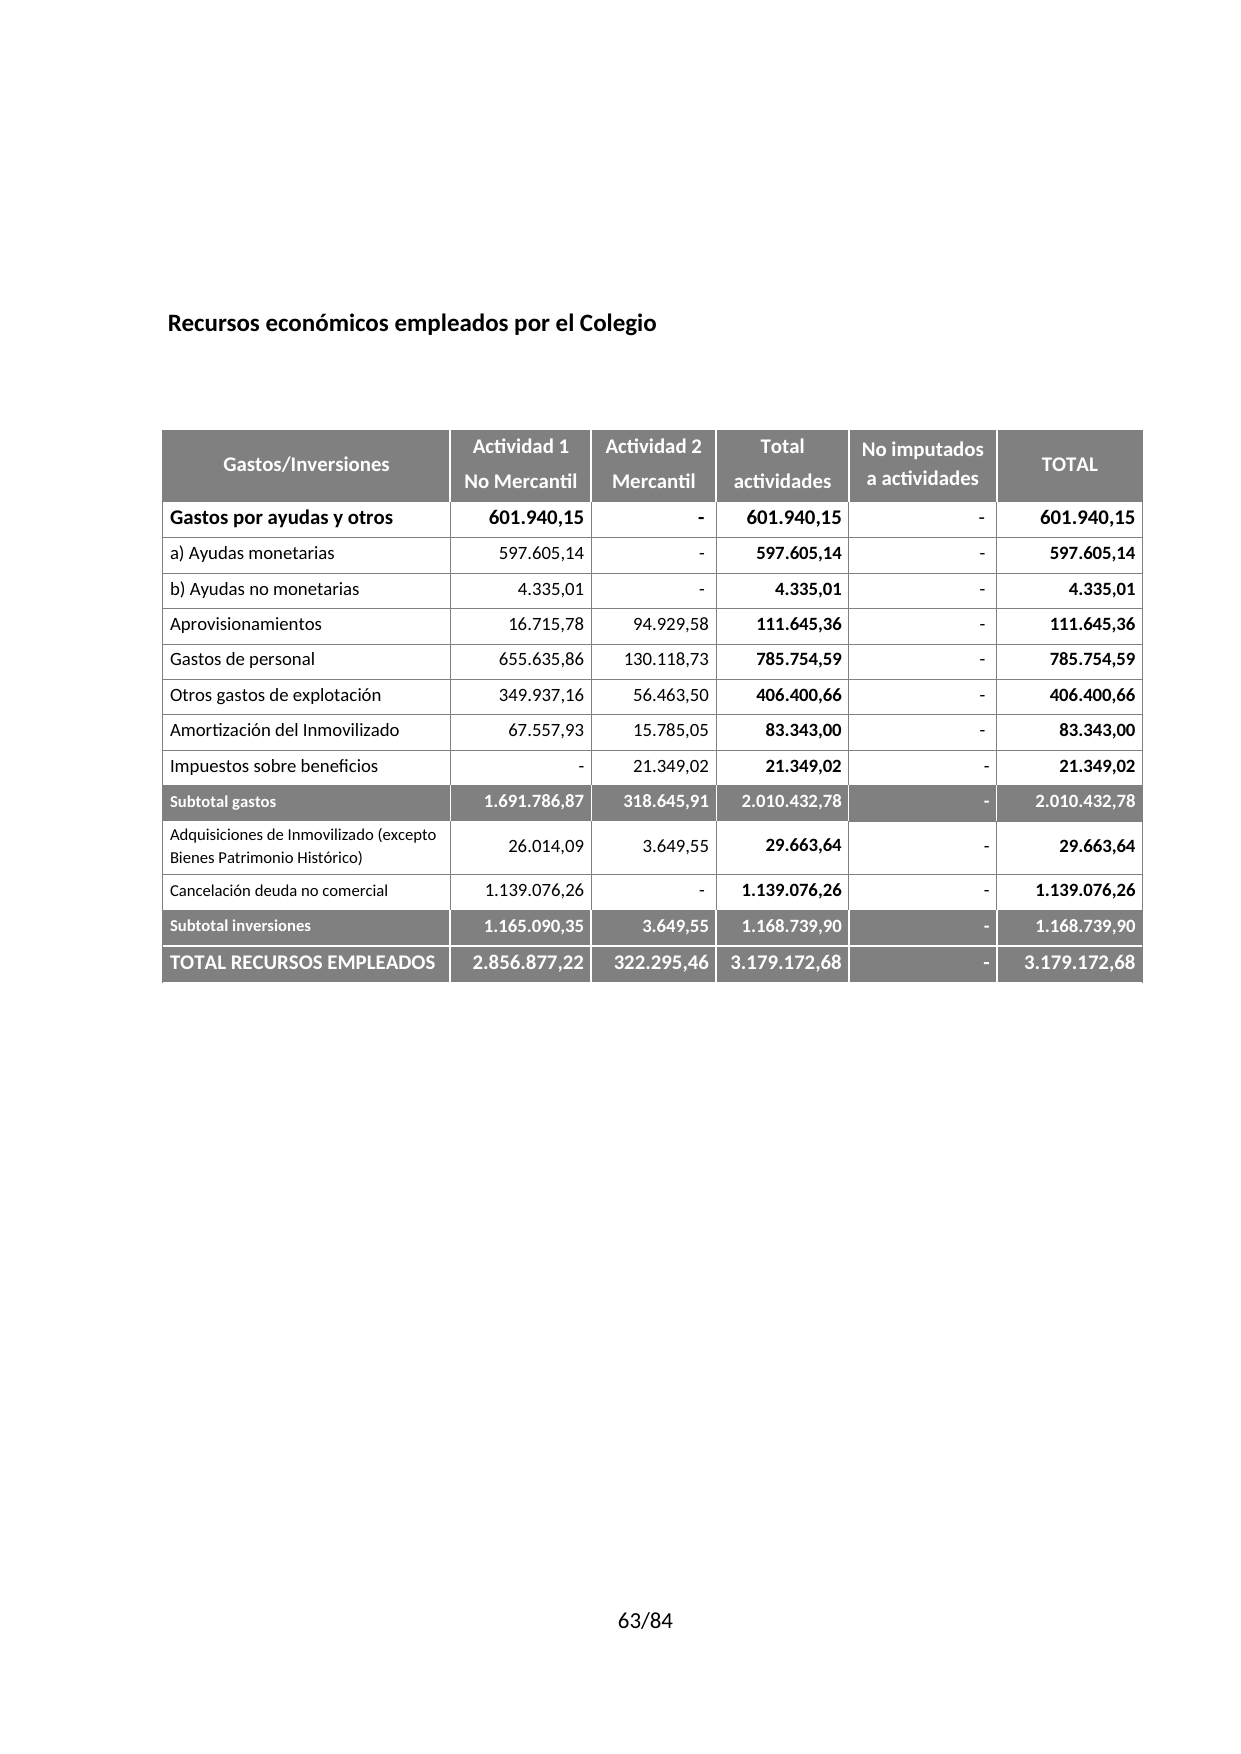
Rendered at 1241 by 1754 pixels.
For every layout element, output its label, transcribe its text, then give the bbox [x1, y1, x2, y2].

table_cell 16.715,78 [451, 609, 591, 643]
table_cell 406.400,66 [997, 680, 1142, 714]
table_cell 1.168.739,90 [998, 911, 1142, 945]
table_cell 601.940,15 [451, 502, 591, 537]
table_cell b) Ayudas no monetarias [163, 574, 450, 608]
table_cell 26.014,09 [451, 822, 591, 874]
table_cell 785.754,59 [997, 645, 1142, 679]
table_cell Gastos de personal [163, 645, 450, 679]
table_cell 2.010.432,78 [997, 786, 1142, 821]
table_cell 15.785,05 [592, 715, 716, 750]
table_cell 655.635,86 [451, 645, 591, 679]
table_cell 94.929,58 [592, 609, 716, 643]
table_cell Otros gastos de explotación [163, 680, 450, 714]
table_header TOTAL [998, 431, 1142, 502]
table_cell - [850, 911, 996, 945]
table_cell 4.335,01 [997, 574, 1142, 608]
table_cell 1.139.076,26 [717, 875, 848, 910]
table_cell a) Ayudas monetarias [163, 538, 450, 573]
table_cell Aprovisionamientos [163, 609, 450, 643]
table_cell - [849, 502, 996, 537]
table_cell 29.663,64 [717, 822, 848, 874]
table_cell Amortización del Inmovilizado [163, 715, 450, 750]
table_cell 2.856.877,22 [451, 947, 590, 982]
table_cell 1.139.076,26 [997, 875, 1142, 910]
table_cell 130.118,73 [592, 645, 716, 679]
table_header No imputados a actividades [850, 431, 996, 502]
table_cell 83.343,00 [717, 715, 848, 750]
table_cell Gastos por ayudas y otros [163, 502, 450, 537]
table_cell 1.168.739,90 [717, 911, 848, 945]
table_cell 21.349,02 [997, 751, 1142, 785]
table_cell 597.605,14 [717, 538, 848, 573]
table_cell - [849, 609, 996, 643]
table_header Total actividades [717, 431, 848, 502]
table_cell 406.400,66 [717, 680, 848, 714]
table_header Actividad 1 No Mercantil [451, 431, 590, 502]
table_cell - [592, 502, 716, 537]
table_cell 349.937,16 [451, 680, 591, 714]
table_cell - [849, 875, 996, 910]
table_cell Subtotal inversiones [163, 911, 449, 945]
table_cell 318.645,91 [592, 786, 716, 821]
table_header Gastos/Inversiones [163, 431, 449, 502]
table_cell - [592, 538, 716, 573]
table_cell 111.645,36 [717, 609, 848, 643]
table_cell Subtotal gastos [163, 786, 450, 821]
table_cell Adquisiciones de Inmovilizado (excepto Bienes Patrimonio Histórico) [163, 822, 450, 874]
table_cell 4.335,01 [717, 574, 848, 608]
table_cell 3.179.172,68 [998, 947, 1142, 982]
table_cell - [849, 786, 996, 821]
table_cell 601.940,15 [717, 502, 848, 537]
table_cell 67.557,93 [451, 715, 591, 750]
table_cell 2.010.432,78 [717, 786, 848, 821]
table_cell 597.605,14 [997, 538, 1142, 573]
table_cell - [849, 574, 996, 608]
table_cell - [849, 715, 996, 750]
table_cell 21.349,02 [717, 751, 848, 785]
table_cell 1.165.090,35 [451, 911, 590, 945]
table_cell 3.649,55 [592, 822, 716, 874]
table_cell - [592, 875, 716, 910]
table_cell 111.645,36 [997, 609, 1142, 643]
table_cell 4.335,01 [451, 574, 591, 608]
table_cell 3.179.172,68 [717, 947, 848, 982]
table_header Actividad 2 Mercantil [592, 431, 715, 502]
table_cell 1.139.076,26 [451, 875, 591, 910]
table_cell - [849, 538, 996, 573]
table_cell - [849, 645, 996, 679]
table_cell 29.663,64 [997, 822, 1142, 874]
table_cell - [849, 751, 996, 785]
table_cell 322.295,46 [592, 947, 715, 982]
table_cell 785.754,59 [717, 645, 848, 679]
table_cell - [451, 751, 591, 785]
table_cell 21.349,02 [592, 751, 716, 785]
table_cell Cancelación deuda no comercial [163, 875, 450, 910]
table_cell - [592, 574, 716, 608]
table_cell 83.343,00 [997, 715, 1142, 750]
table_cell 597.605,14 [451, 538, 591, 573]
table_cell - [850, 947, 996, 982]
table_cell - [849, 822, 996, 874]
table_cell TOTAL RECURSOS EMPLEADOS [163, 947, 449, 982]
text Recursos económicos empleados por el Colegio [162, 307, 1128, 337]
table_cell 56.463,50 [592, 680, 716, 714]
table_cell - [849, 680, 996, 714]
table_cell 1.691.786,87 [451, 786, 591, 821]
table_cell Impuestos sobre beneficios [163, 751, 450, 785]
table_cell 601.940,15 [997, 502, 1142, 537]
table_cell 3.649,55 [592, 911, 715, 945]
